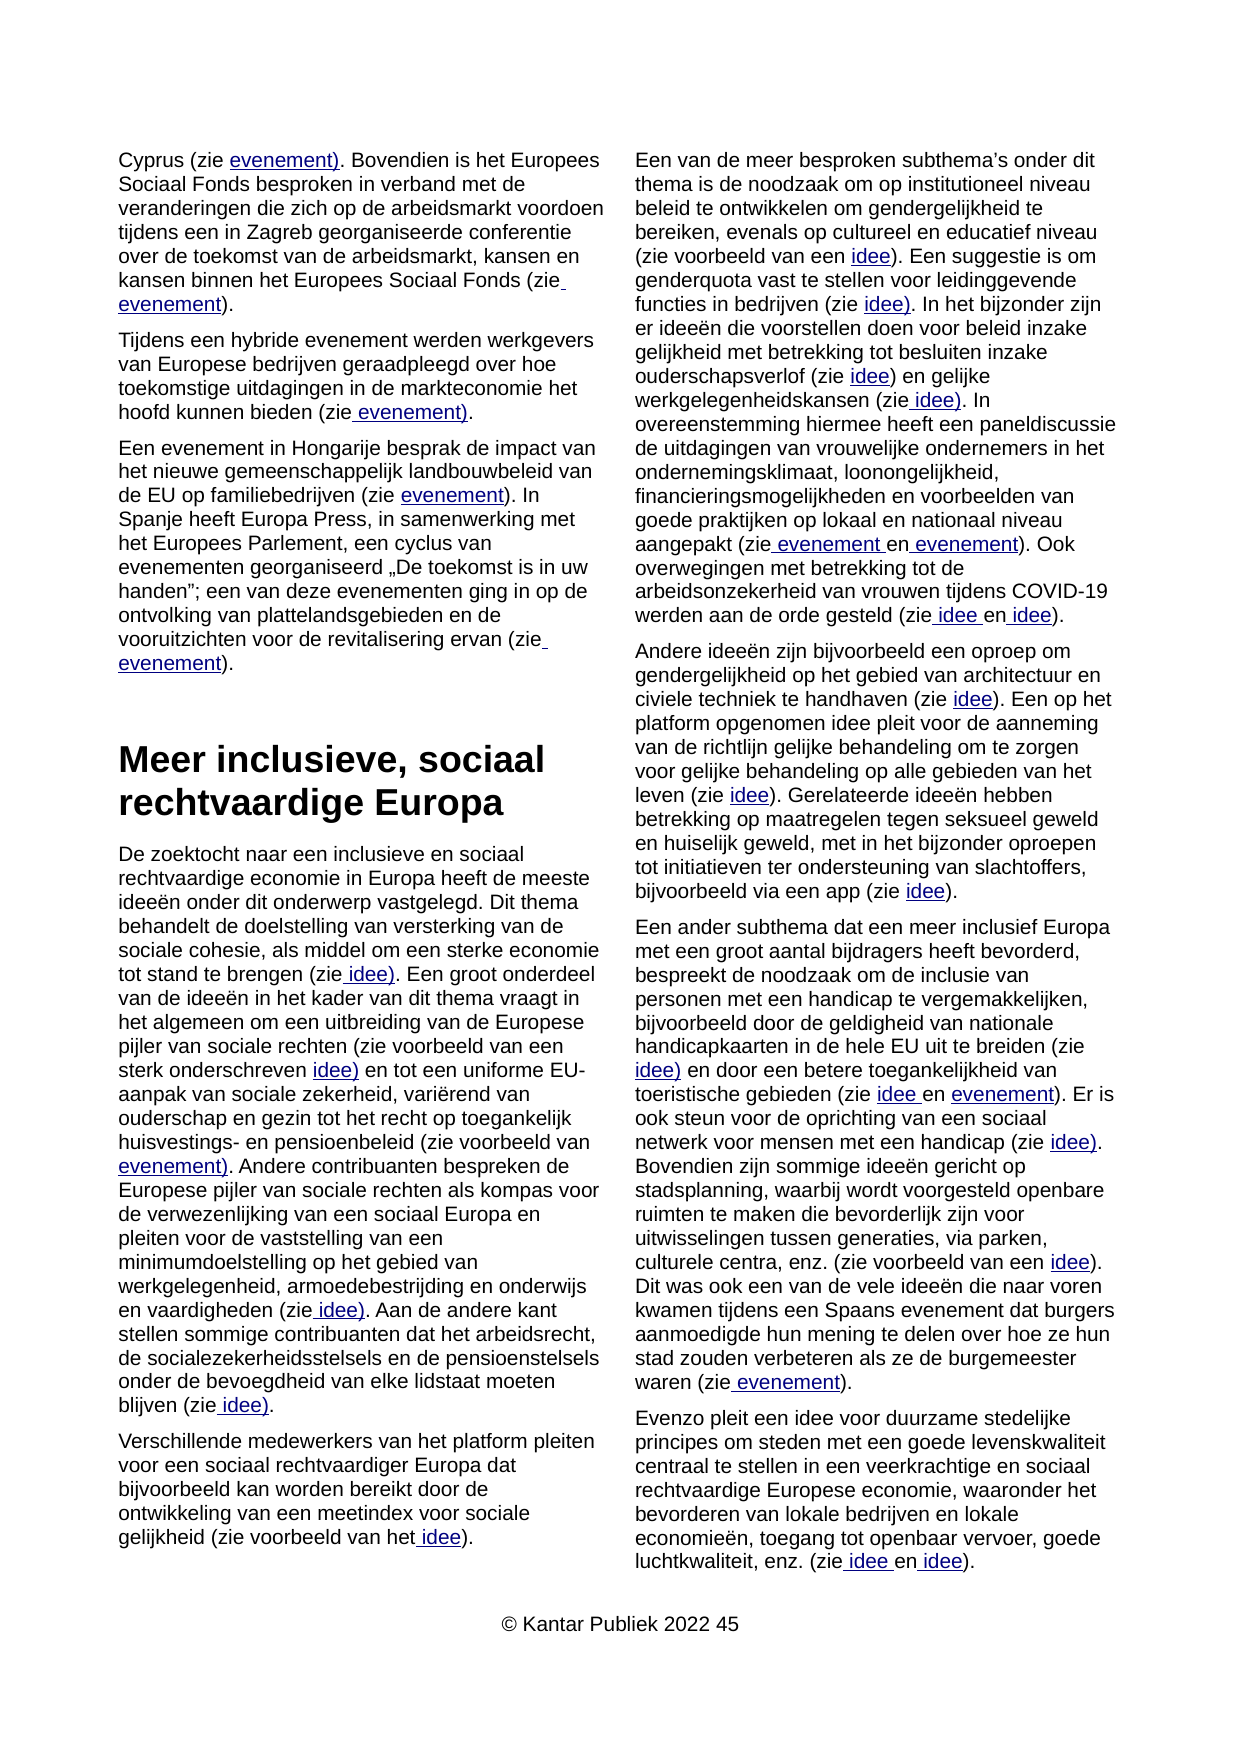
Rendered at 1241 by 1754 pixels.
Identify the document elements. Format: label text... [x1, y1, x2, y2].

text Andere ideeën zijn bijvoorbeeld een oproep om gendergelijkheid op het gebied van architectuur en civiele techniek te handhaven (zie idee). Een op het platform opgenomen idee pleit voor de aanneming van de richtlijn gelijke behandeling om te zorgen voor gelijke behandeling op alle gebieden van het leven (zie idee). Gerelateerde ideeën hebben betrekking op maatregelen tegen seksueel geweld en huiselijk geweld, met in het bijzonder oproepen tot initiatieven ter ondersteuning van slachtoffers, bijvoorbeeld via een app (zie idee). [635, 639, 1122, 903]
text Cyprus (zie evenement). Bovendien is het Europees Sociaal Fonds besproken in verband met de veranderingen die zich op de arbeidsmarkt voordoen tijdens een in Zagreb georganiseerde conferentie over de toekomst van de arbeidsmarkt, kansen en kansen binnen het Europees Sociaal Fonds (zie evenement). [118, 148, 605, 316]
text Een evenement in Hongarije besprak de impact van het nieuwe gemeenschappelijk landbouwbeleid van de EU op familiebedrijven (zie evenement). In Spanje heeft Europa Press, in samenwerking met het Europees Parlement, een cyclus van evenementen georganiseerd „De toekomst is in uw handen”; een van deze evenementen ging in op de ontvolking van plattelandsgebieden en de vooruitzichten voor de revitalisering ervan (zie evenement). [118, 435, 605, 675]
text Een van de meer besproken subthema’s onder dit thema is de noodzaak om op institutioneel niveau beleid te ontwikkelen om gendergelijkheid te bereiken, evenals op cultureel en educatief niveau (zie voorbeeld van een idee). Een suggestie is om genderquota vast te stellen voor leidinggevende functies in bedrijven (zie idee). In het bijzonder zijn er ideeën die voorstellen doen voor beleid inzake gelijkheid met betrekking tot besluiten inzake ouderschapsverlof (zie idee) en gelijke werkgelegenheidskansen (zie idee). In overeenstemming hiermee heeft een paneldiscussie de uitdagingen van vrouwelijke ondernemers in het ondernemingsklimaat, loonongelijkheid, financieringsmogelijkheden en voorbeelden van goede praktijken op lokaal en nationaal niveau aangepakt (zie evenement en evenement). Ook overwegingen met betrekking tot de arbeidsonzekerheid van vrouwen tijdens COVID-19 werden aan de orde gesteld (zie idee en idee). [635, 148, 1122, 627]
text Tijdens een hybride evenement werden werkgevers van Europese bedrijven geraadpleegd over hoe toekomstige uitdagingen in de markteconomie het hoofd kunnen bieden (zie evenement). [118, 328, 605, 423]
text Verschillende medewerkers van het platform pleiten voor een sociaal rechtvaardiger Europa dat bijvoorbeeld kan worden bereikt door de ontwikkeling van een meetindex voor sociale gelijkheid (zie voorbeeld van het idee). [118, 1429, 605, 1549]
text Evenzo pleit een idee voor duurzame stedelijke principes om steden met een goede levenskwaliteit centraal te stellen in een veerkrachtige en sociaal rechtvaardige Europese economie, waaronder het bevorderen van lokale bedrijven en lokale economieën, toegang tot openbaar vervoer, goede luchtkwaliteit, enz. (zie idee en idee). [635, 1406, 1122, 1573]
subtitle Meer inclusieve, sociaal rechtvaardige Europa [118, 737, 605, 824]
text Een ander subthema dat een meer inclusief Europa met een groot aantal bijdragers heeft bevorderd, bespreekt de noodzaak om de inclusie van personen met een handicap te vergemakkelijken, bijvoorbeeld door de geldigheid van nationale handicapkaarten in de hele EU uit te breiden (zie idee) en door een betere toegankelijkheid van toeristische gebieden (zie idee en evenement). Er is ook steun voor de oprichting van een sociaal netwerk voor mensen met een handicap (zie idee). Bovendien zijn sommige ideeën gericht op stadsplanning, waarbij wordt voorgesteld openbare ruimten te maken die bevorderlijk zijn voor uitwisselingen tussen generaties, via parken, culturele centra, enz. (zie voorbeeld van een idee). Dit was ook een van de vele ideeën die naar voren kwamen tijdens een Spaans evenement dat burgers aanmoedigde hun mening te delen over hoe ze hun stad zouden verbeteren als ze de burgemeester waren (zie evenement). [635, 914, 1122, 1394]
text De zoektocht naar een inclusieve en sociaal rechtvaardige economie in Europa heeft de meeste ideeën onder dit onderwerp vastgelegd. Dit thema behandelt de doelstelling van versterking van de sociale cohesie, als middel om een sterke economie tot stand te brengen (zie idee). Een groot onderdeel van de ideeën in het kader van dit thema vraagt in het algemeen om een uitbreiding van de Europese pijler van sociale rechten (zie voorbeeld van een sterk onderschreven idee) en tot een uniforme EU-aanpak van sociale zekerheid, variërend van ouderschap en gezin tot het recht op toegankelijk huisvestings- en pensioenbeleid (zie voorbeeld van evenement). Andere contribuanten bespreken de Europese pijler van sociale rechten als kompas voor de verwezenlijking van een sociaal Europa en pleiten voor de vaststelling van een minimumdoelstelling op het gebied van werkgelegenheid, armoedebestrijding en onderwijs en vaardigheden (zie idee). Aan de andere kant stellen sommige contribuanten dat het arbeidsrecht, de socialezekerheidsstelsels en de pensioenstelsels onder de bevoegdheid van elke lidstaat moeten blijven (zie idee). [118, 842, 605, 1417]
